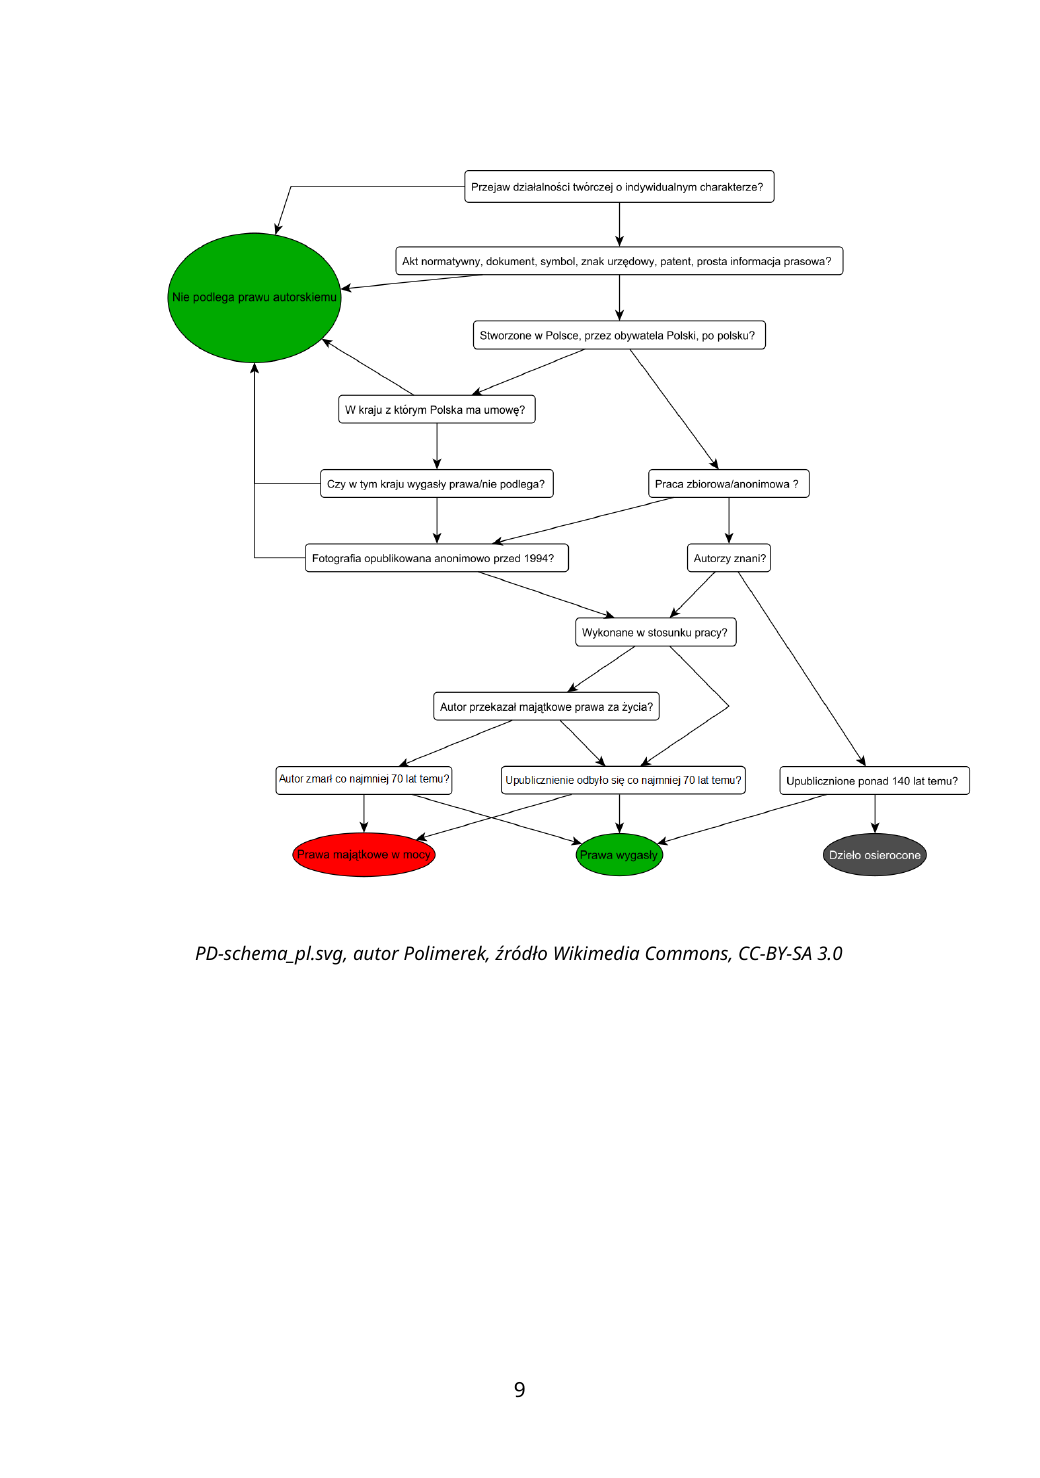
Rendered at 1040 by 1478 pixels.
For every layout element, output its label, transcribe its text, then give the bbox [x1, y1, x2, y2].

picture [164, 156, 972, 889]
text PD-schema_pl.svg, autor Polimerek, źródło Wikimedia Commons, CC-BY-SA 3.0 [148, 941, 892, 966]
